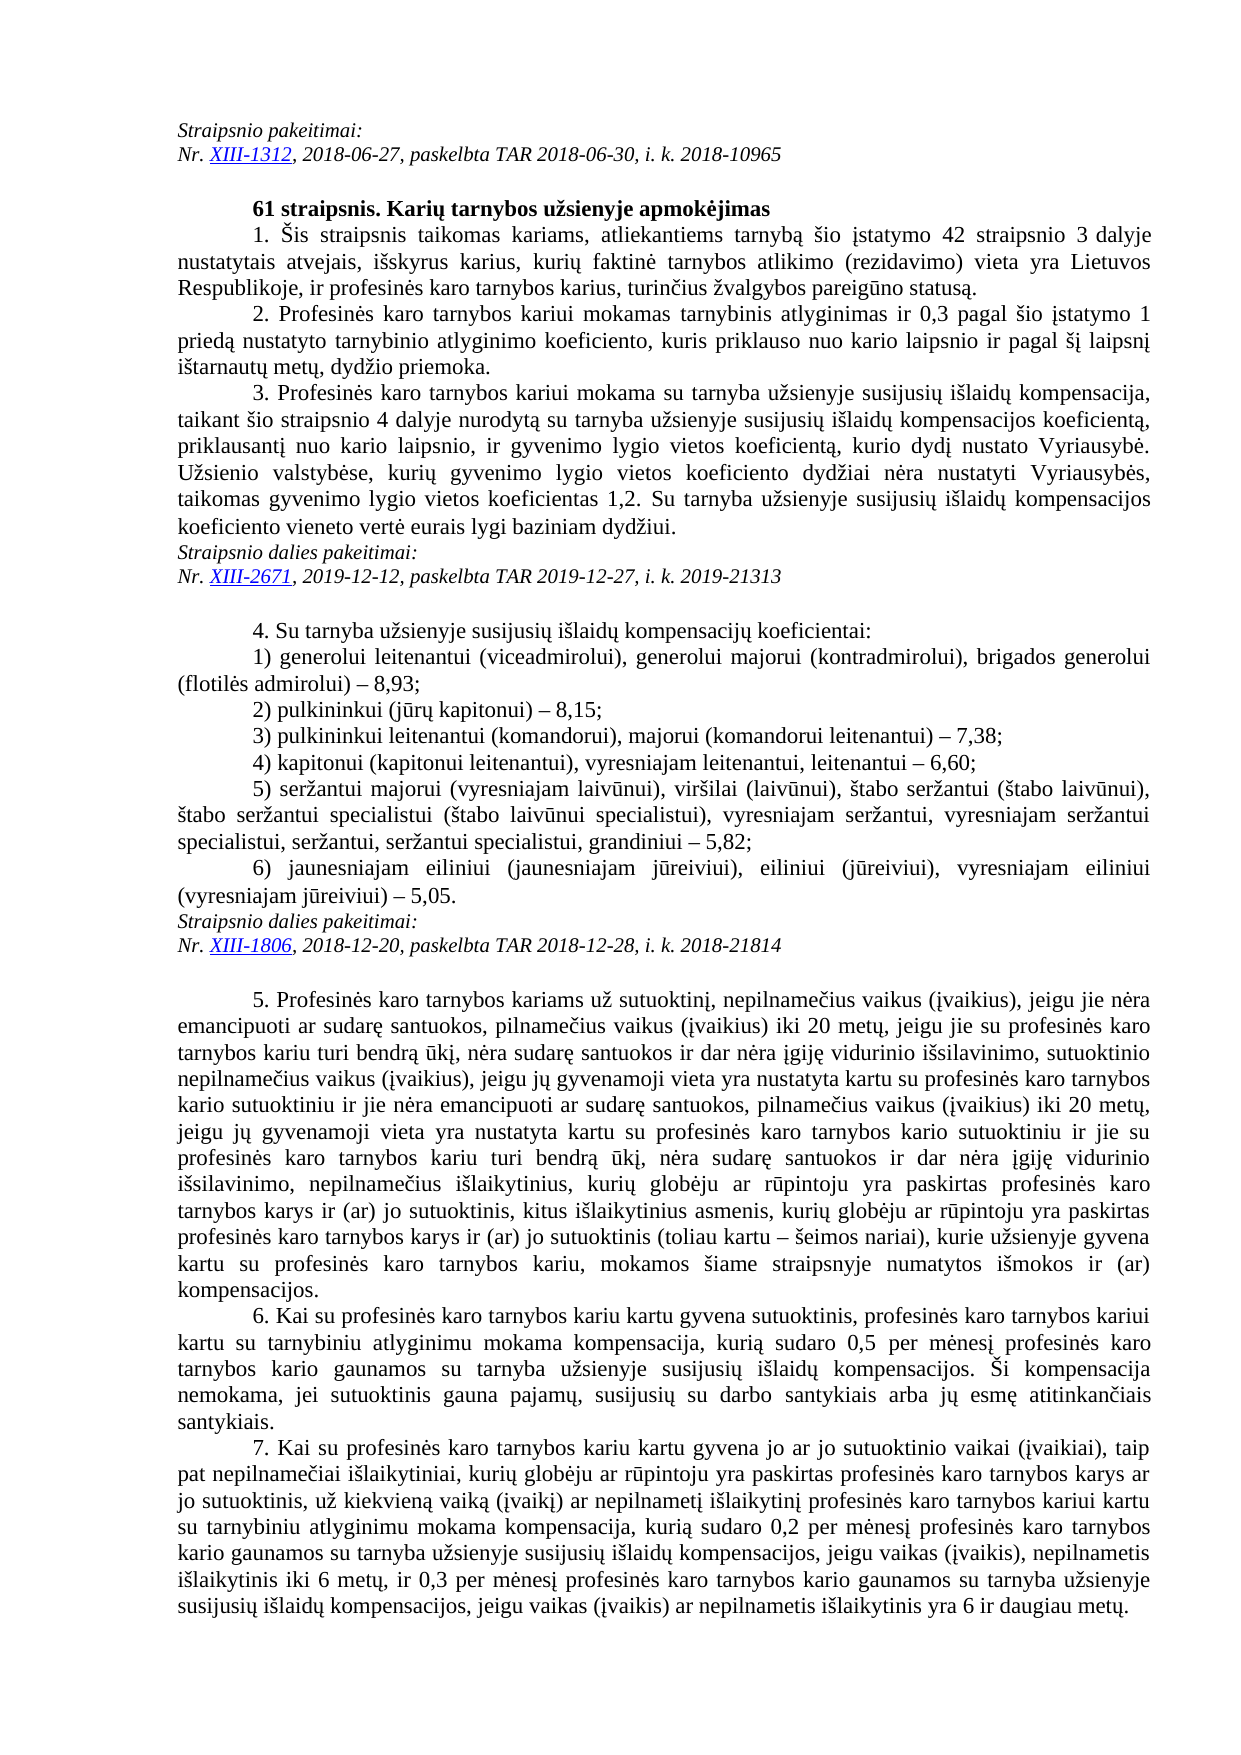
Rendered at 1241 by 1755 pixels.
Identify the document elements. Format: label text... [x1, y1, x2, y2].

text Nr. XIII-1312, 2018-06-27, paskelbta TAR 2018-06-30, i. k. 2018-10965 [177, 142, 1152, 166]
text 5. Profesinės karo tarnybos kariams už sutuoktinį, nepilnamečius vaikus (įvaikius), jeigu jie nėra emancipuoti ar sudarę santuokos, pilnamečius vaikus (įvaikius) iki 20 metų, jeigu jie su profesinės karo tarnybos kariu turi bendrą ūkį, nėra sudarę santuokos ir dar nėra įgiję vidurinio išsilavinimo, sutuoktinio nepilnamečius vaikus (įvaikius), jeigu jų gyvenamoji vieta yra nustatyta kartu su profesinės karo tarnybos kario sutuoktiniu ir jie nėra emancipuoti ar sudarę santuokos, pilnamečius vaikus (įvaikius) iki 20 metų, jeigu jų gyvenamoji vieta yra nustatyta kartu su profesinės karo tarnybos kario sutuoktiniu ir jie su profesinės karo tarnybos kariu turi bendrą ūkį, nėra sudarę santuokos ir dar nėra įgiję vidurinio išsilavinimo, nepilnamečius išlaikytinius, kurių globėju ar rūpintoju yra paskirtas profesinės karo tarnybos karys ir (ar) jo sutuoktinis, kitus išlaikytinius asmenis, kurių globėju ar rūpintoju yra paskirtas profesinės karo tarnybos karys ir (ar) jo sutuoktinis (toliau kartu – šeimos nariai), kurie užsienyje gyvena kartu su profesinės karo tarnybos kariu, mokamos šiame straipsnyje numatytos išmokos ir (ar) kompensacijos. [177, 986, 1152, 1302]
text 6. Kai su profesinės karo tarnybos kariu kartu gyvena sutuoktinis, profesinės karo tarnybos kariui kartu su tarnybiniu atlyginimu mokama kompensacija, kurią sudaro 0,5 per mėnesį profesinės karo tarnybos kario gaunamos su tarnyba užsienyje susijusių išlaidų kompensacijos. Ši kompensacija nemokama, jei sutuoktinis gauna pajamų, susijusių su darbo santykiais arba jų esmę atitinkančiais santykiais. [177, 1302, 1152, 1434]
text 2. Profesinės karo tarnybos kariui mokamas tarnybinis atlyginimas ir 0,3 pagal šio įstatymo 1 priedą nustatyto tarnybinio atlyginimo koeficiento, kuris priklauso nuo kario laipsnio ir pagal šį laipsnį ištarnautų metų, dydžio priemoka. [177, 300, 1152, 379]
text Nr. XIII-2671, 2019-12-12, paskelbta TAR 2019-12-27, i. k. 2019-21313 [177, 564, 1152, 588]
text Straipsnio dalies pakeitimai: [177, 909, 1152, 933]
text 4. Su tarnyba užsienyje susijusių išlaidų kompensacijų koeficientai: [177, 617, 1152, 643]
text 6) jaunesniajam eiliniui (jaunesniajam jūreiviui), eiliniui (jūreiviui), vyresniajam eiliniui (vyresniajam jūreiviui) – 5,05. [177, 854, 1152, 909]
text 4) kapitonui (kapitonui leitenantui), vyresniajam leitenantui, leitenantui – 6,60; [177, 749, 1152, 775]
text 61 straipsnis. Karių tarnybos užsienyje apmokėjimas [177, 195, 1152, 221]
text Straipsnio dalies pakeitimai: [177, 540, 1152, 564]
text 5) seržantui majorui (vyresniajam laivūnui), viršilai (laivūnui), štabo seržantui (štabo laivūnui), štabo seržantui specialistui (štabo laivūnui specialistui), vyresniajam seržantui, vyresniajam seržantui specialistui, seržantui, seržantui specialistui, grandiniui – 5,82; [177, 775, 1152, 854]
text 3) pulkininkui leitenantui (komandorui), majorui (komandorui leitenantui) – 7,38; [177, 722, 1152, 749]
text 1) generolui leitenantui (viceadmirolui), generolui majorui (kontradmirolui), brigados generolui (flotilės admirolui) – 8,93; [177, 643, 1152, 696]
text 2) pulkininkui (jūrų kapitonui) – 8,15; [177, 696, 1152, 722]
text Nr. XIII-1806, 2018-12-20, paskelbta TAR 2018-12-28, i. k. 2018-21814 [177, 933, 1152, 957]
text Straipsnio pakeitimai: [177, 118, 1152, 142]
text 3. Profesinės karo tarnybos kariui mokama su tarnyba užsienyje susijusių išlaidų kompensacija, taikant šio straipsnio 4 dalyje nurodytą su tarnyba užsienyje susijusių išlaidų kompensacijos koeficientą, priklausantį nuo kario laipsnio, ir gyvenimo lygio vietos koeficientą, kurio dydį nustato Vyriausybė. Užsienio valstybėse, kurių gyvenimo lygio vietos koeficiento dydžiai nėra nustatyti Vyriausybės, taikomas gyvenimo lygio vietos koeficientas 1,2. Su tarnyba užsienyje susijusių išlaidų kompensacijos koeficiento vieneto vertė eurais lygi baziniam dydžiui. [177, 379, 1152, 540]
text 7. Kai su profesinės karo tarnybos kariu kartu gyvena jo ar jo sutuoktinio vaikai (įvaikiai), taip pat nepilnamečiai išlaikytiniai, kurių globėju ar rūpintoju yra paskirtas profesinės karo tarnybos karys ar jo sutuoktinis, už kiekvieną vaiką (įvaikį) ar nepilnametį išlaikytinį profesinės karo tarnybos kariui kartu su tarnybiniu atlyginimu mokama kompensacija, kurią sudaro 0,2 per mėnesį profesinės karo tarnybos kario gaunamos su tarnyba užsienyje susijusių išlaidų kompensacijos, jeigu vaikas (įvaikis), nepilnametis išlaikytinis iki 6 metų, ir 0,3 per mėnesį profesinės karo tarnybos kario gaunamos su tarnyba užsienyje susijusių išlaidų kompensacijos, jeigu vaikas (įvaikis) ar nepilnametis išlaikytinis yra 6 ir daugiau metų. [177, 1434, 1152, 1618]
text 1. Šis straipsnis taikomas kariams, atliekantiems tarnybą šio įstatymo 42 straipsnio 3 dalyje nustatytais atvejais, išskyrus karius, kurių faktinė tarnybos atlikimo (rezidavimo) vieta yra Lietuvos Respublikoje, ir profesinės karo tarnybos karius, turinčius žvalgybos pareigūno statusą. [177, 221, 1152, 300]
